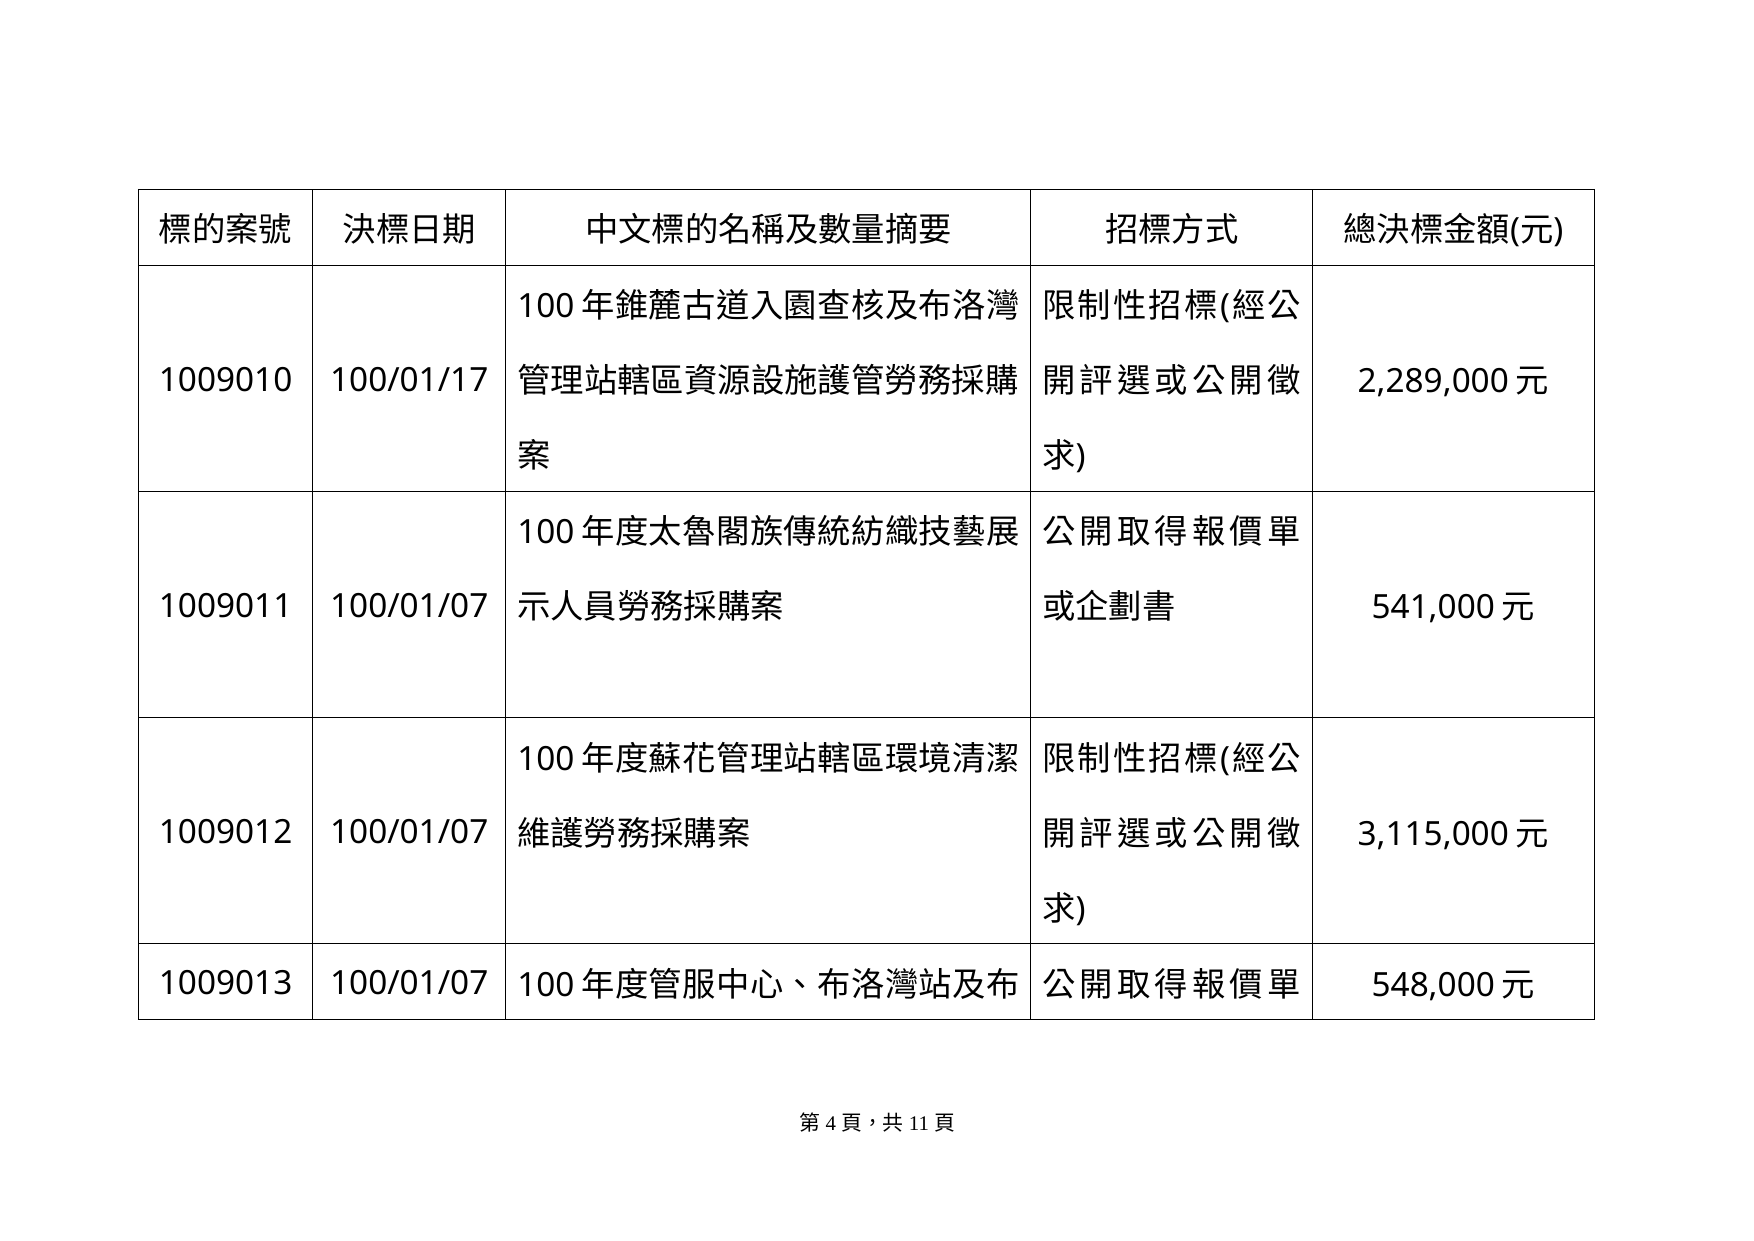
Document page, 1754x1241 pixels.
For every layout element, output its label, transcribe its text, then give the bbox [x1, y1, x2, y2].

table_cell 1009013 [139, 944, 312, 1019]
table_cell 公開取得報價單 [1031, 944, 1312, 1019]
table_cell 3,115,000元 [1313, 718, 1594, 943]
table_cell 100/01/07 [313, 492, 505, 717]
table_cell 限制性招標(經公開評選或公開徵求) [1031, 718, 1312, 943]
table_header 標的案號 [139, 190, 312, 265]
table_cell 100年錐麓古道入園查核及布洛灣管理站轄區資源設施護管勞務採購案 [506, 266, 1030, 491]
table_header 決標日期 [313, 190, 505, 265]
table_header 招標方式 [1031, 190, 1312, 265]
table_cell 1009011 [139, 492, 312, 717]
table_cell 1009012 [139, 718, 312, 943]
table_cell 100年度蘇花管理站轄區環境清潔維護勞務採購案 [506, 718, 1030, 943]
table_cell 限制性招標(經公開評選或公開徵求) [1031, 266, 1312, 491]
table_cell 2,289,000元 [1313, 266, 1594, 491]
table_cell 541,000元 [1313, 492, 1594, 717]
table_cell 548,000元 [1313, 944, 1594, 1019]
table_cell 100/01/07 [313, 718, 505, 943]
table_header 中文標的名稱及數量摘要 [506, 190, 1030, 265]
table_cell 1009010 [139, 266, 312, 491]
table_cell 100年度管服中心、布洛灣站及布 [506, 944, 1030, 1019]
table_header 總決標金額(元) [1313, 190, 1594, 265]
table_cell 100年度太魯閣族傳統紡織技藝展示人員勞務採購案 [506, 492, 1030, 717]
table_cell 100/01/07 [313, 944, 505, 1019]
table_cell 公開取得報價單或企劃書 [1031, 492, 1312, 717]
table_cell 100/01/17 [313, 266, 505, 491]
